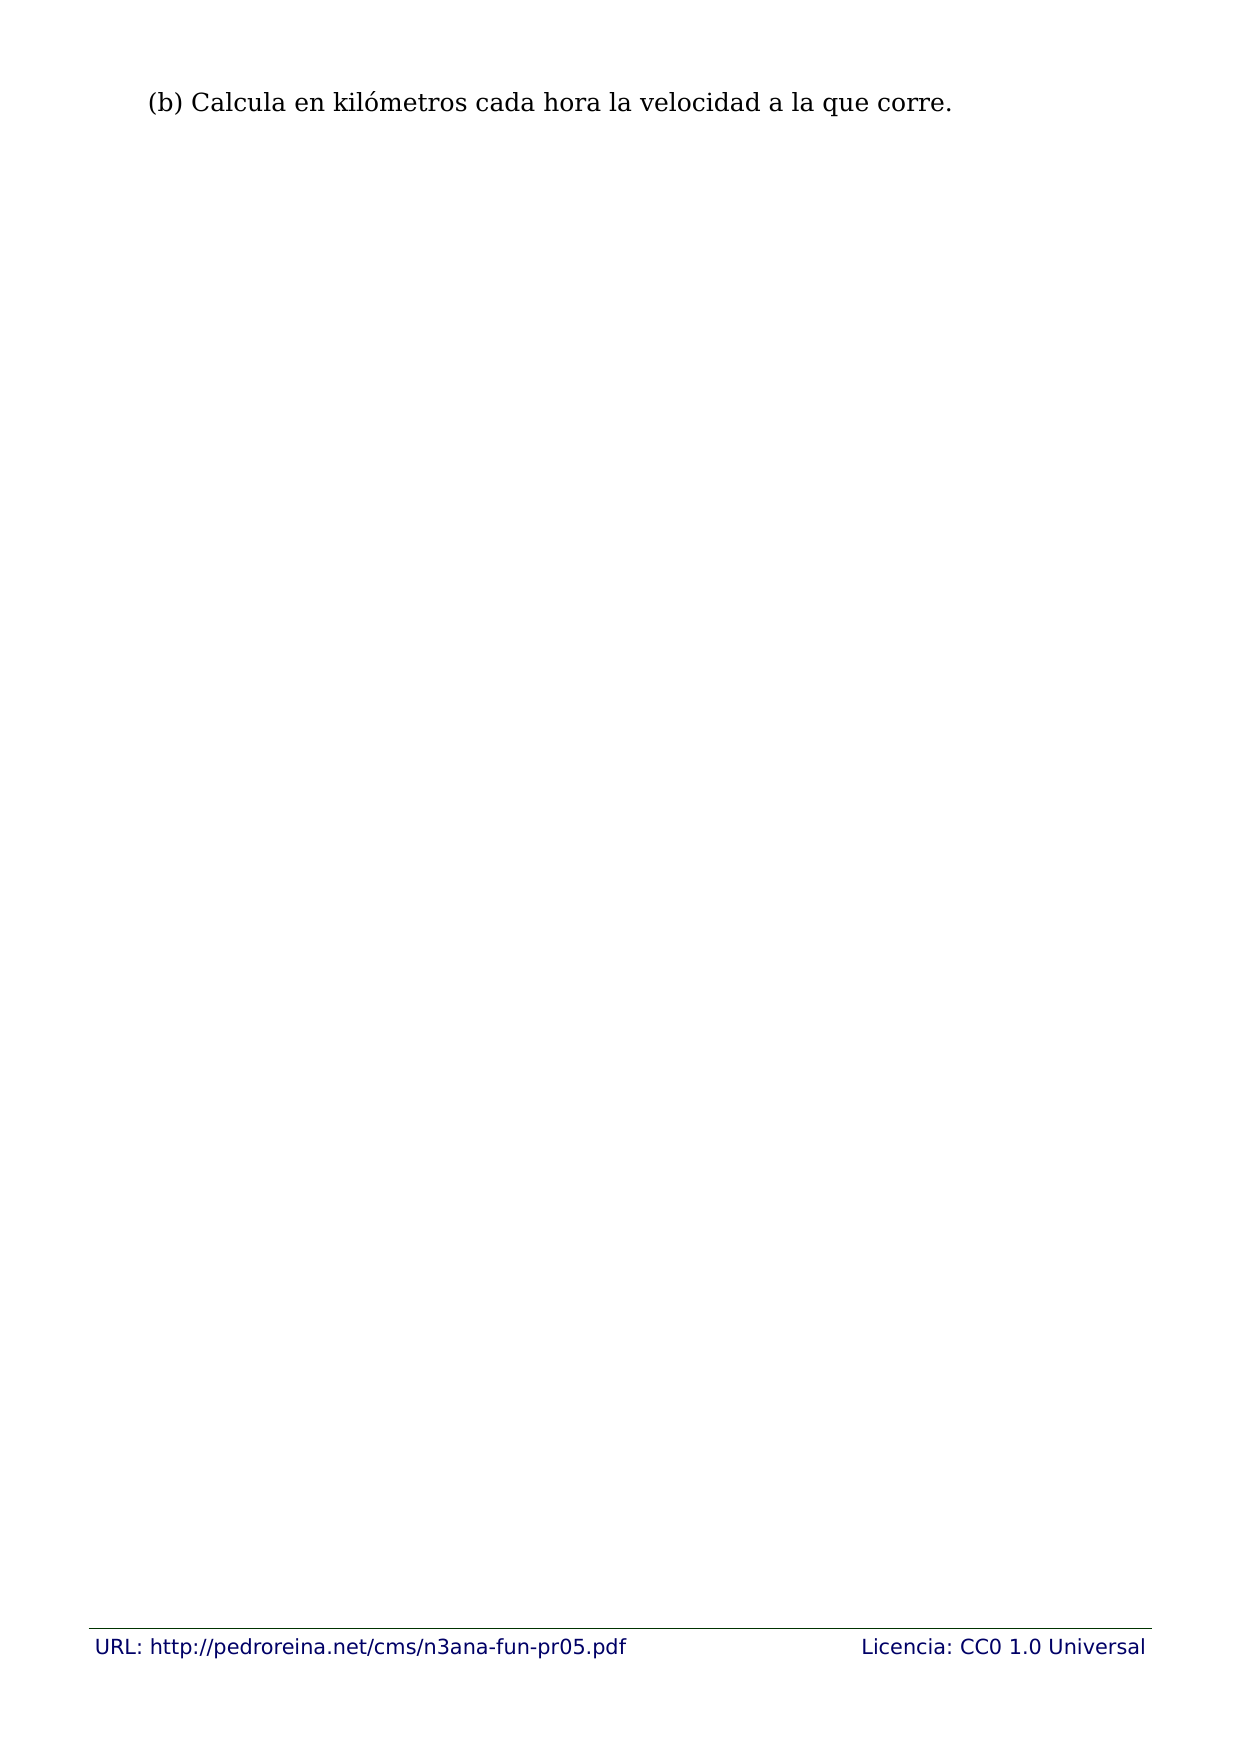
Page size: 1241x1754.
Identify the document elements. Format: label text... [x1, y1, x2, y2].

text (b) Calcula en kilómetros cada hora la velocidad a la que corre. [148, 88, 1152, 118]
